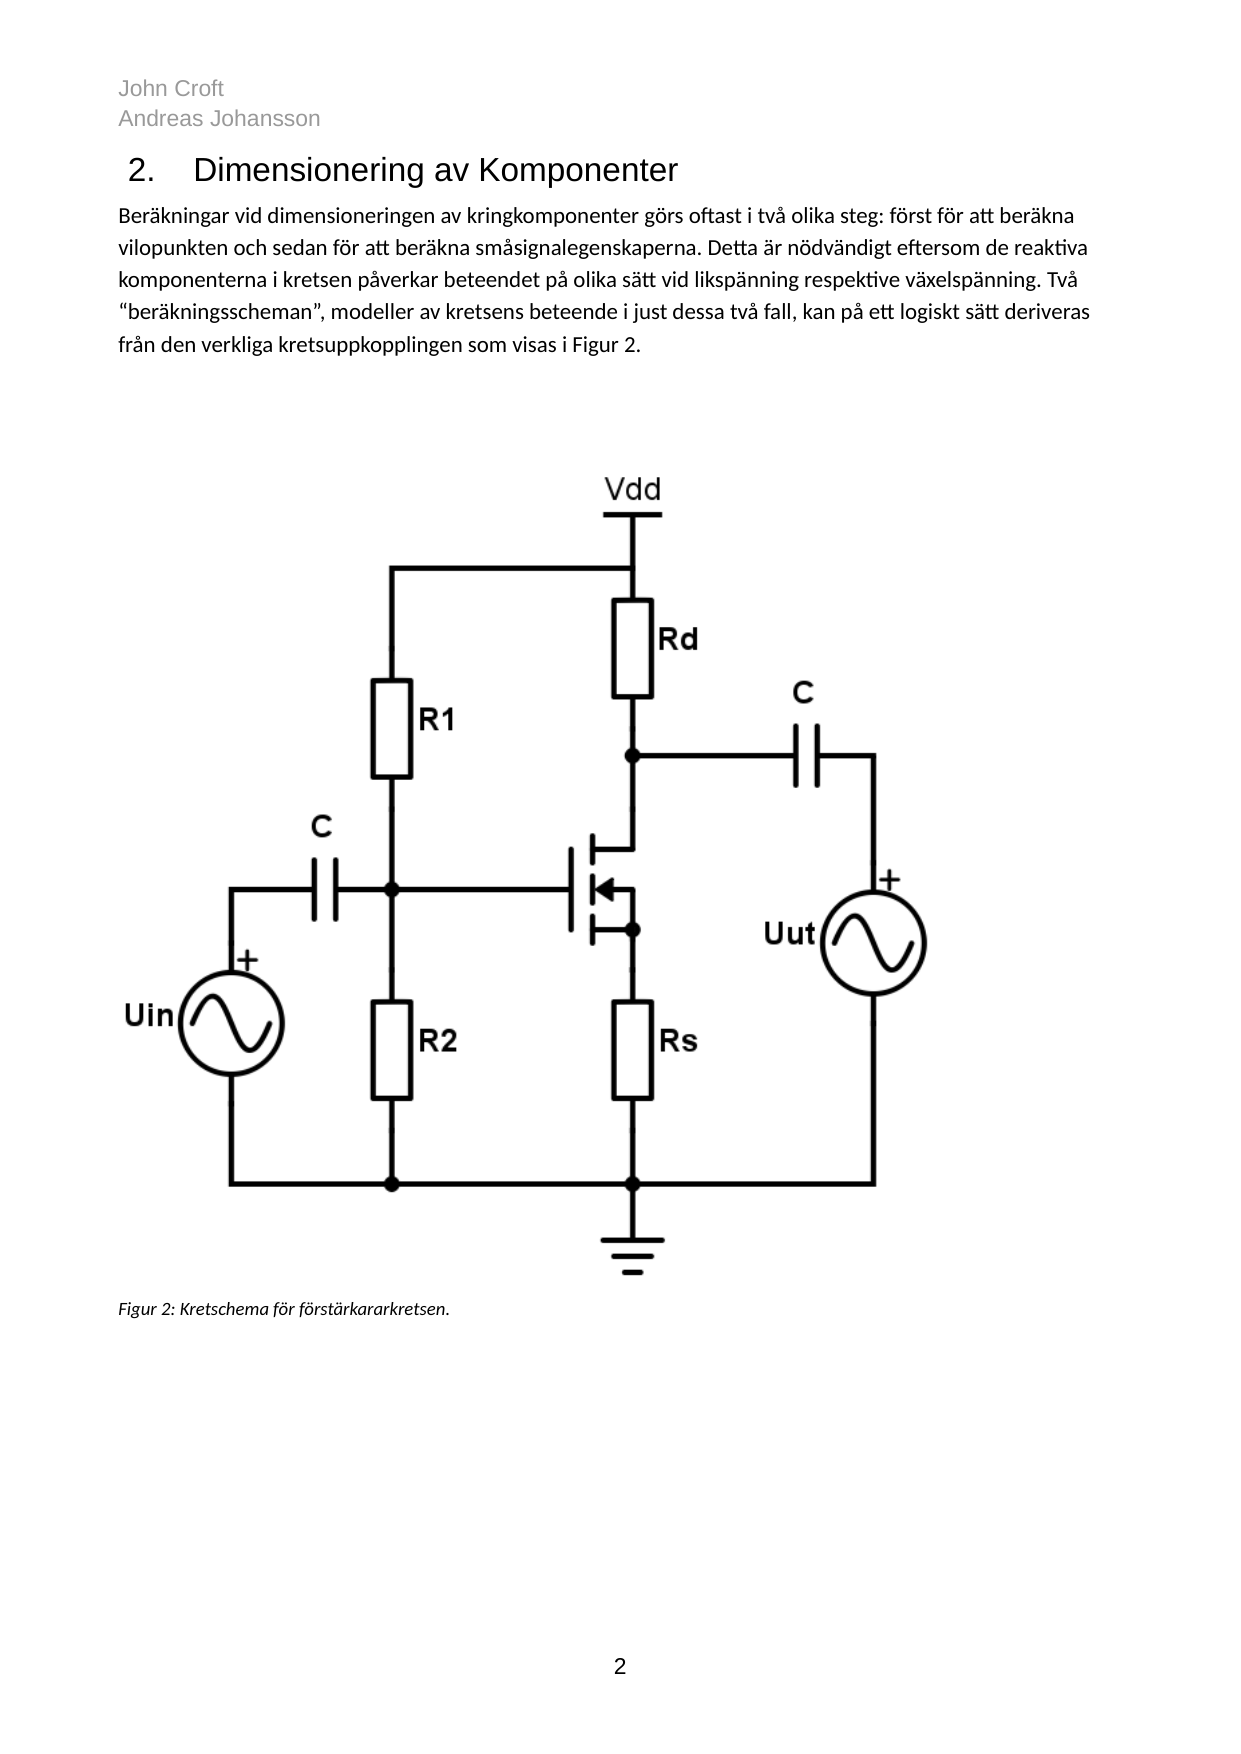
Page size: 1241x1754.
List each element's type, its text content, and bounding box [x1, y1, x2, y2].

text Beräkningar vid dimensioneringen av kringkomponenter görs oftast i två olika steg: först för att beräkna vilopunkten och sedan för att beräkna småsignalegenskaperna. Detta är nödvändigt eftersom de reaktiva komponenterna i kretsen påverkar beteendet på olika sätt vid likspänning respektive växelspänning. Två “beräkningsscheman”, modeller av kretsens beteende i just dessa två fall, kan på ett logiskt sätt deriveras från den verkliga kretsuppkopplingen som visas i Figur 2. [118, 201, 1122, 358]
text Figur 2: Kretschema för förstärkararkretsen. [118, 1294, 937, 1320]
subtitle Dimensionering av Komponenter [156, 150, 1122, 188]
picture [118, 465, 938, 1294]
